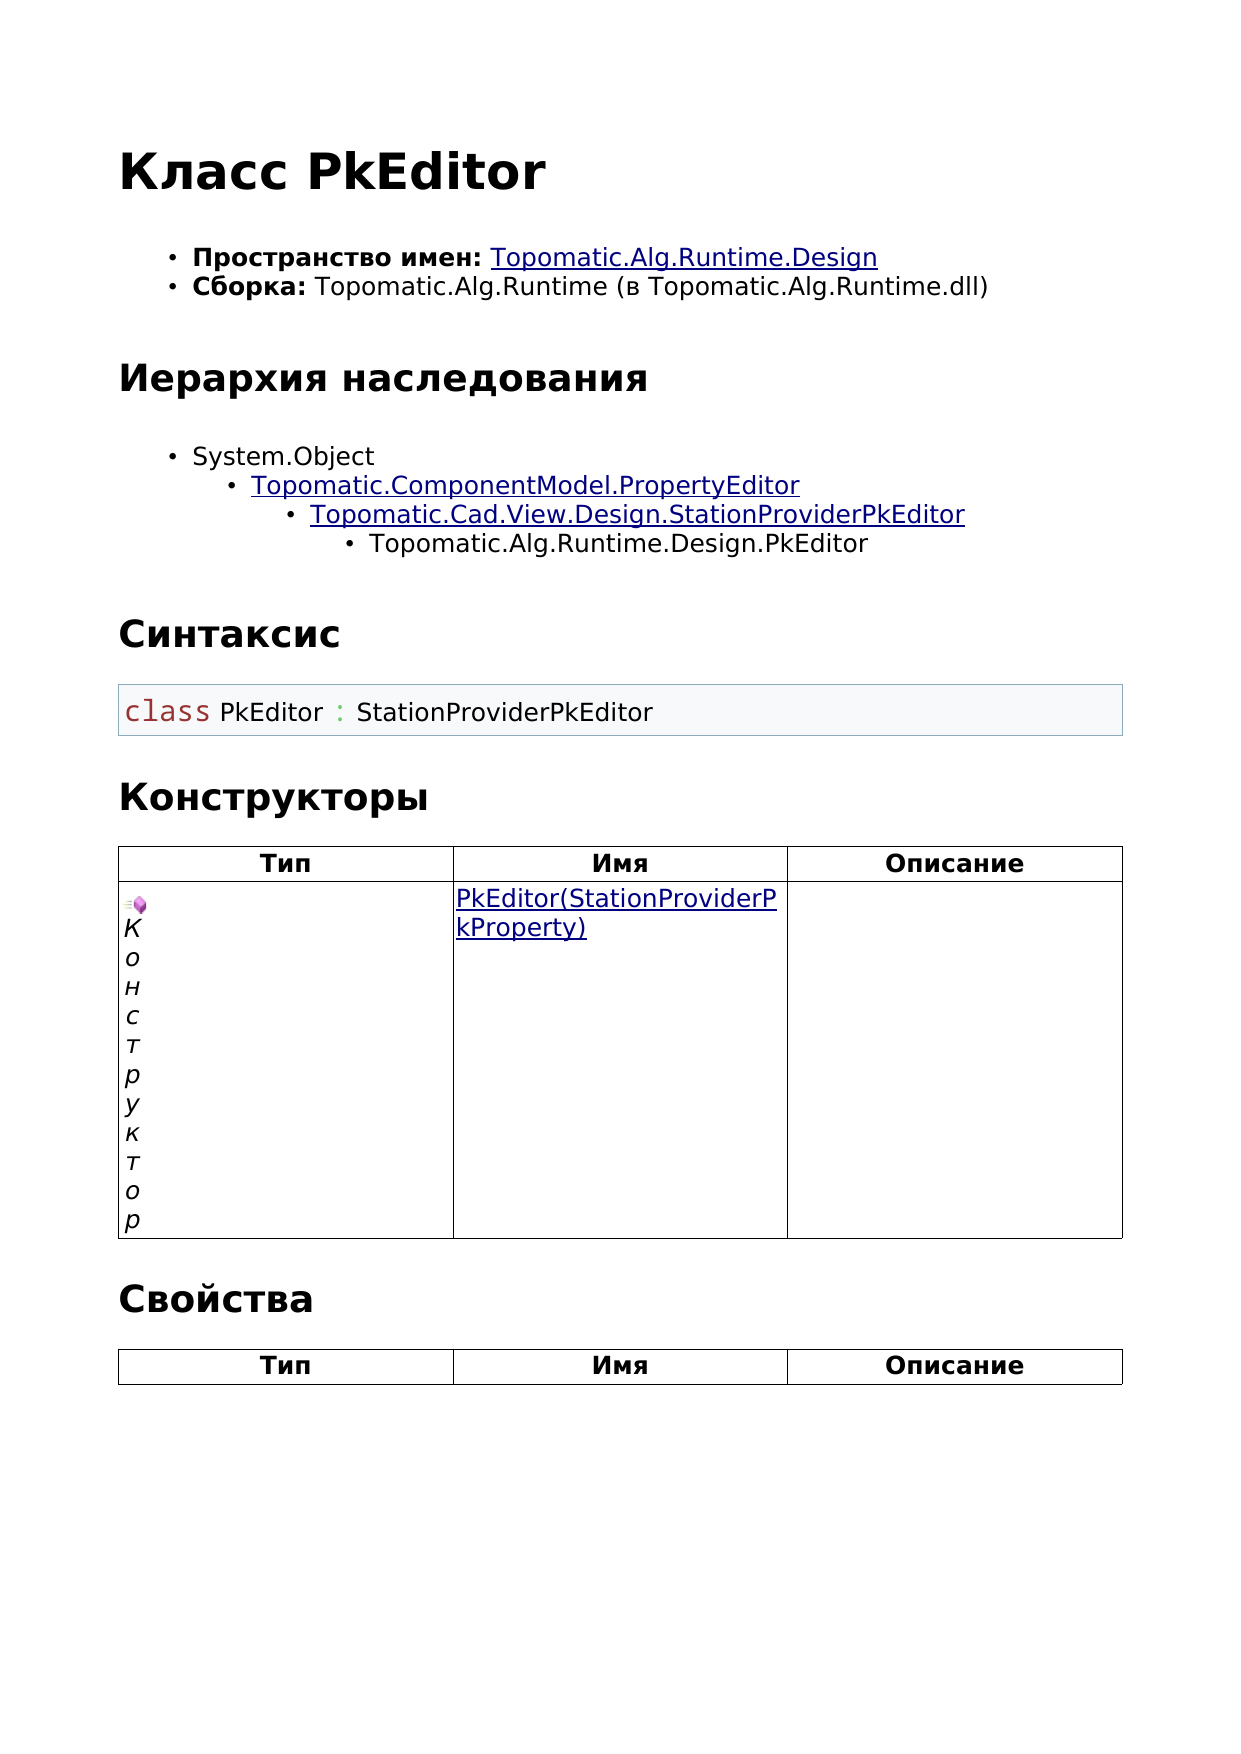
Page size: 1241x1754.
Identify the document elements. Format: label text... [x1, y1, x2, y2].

table_header Тип [119, 1350, 453, 1384]
list Topomatic.ComponentModel.PropertyEditor [236, 471, 1122, 500]
table_cell PkEditor(StationProviderPkProperty) [454, 882, 787, 1238]
table_cell [788, 882, 1122, 1238]
list Topomatic.Cad.View.Design.StationProviderPkEditor [295, 500, 1122, 529]
subtitle Синтаксис [118, 613, 1122, 657]
list Topomatic.Alg.Runtime.Design.PkEditor [354, 529, 1122, 558]
subtitle Класс PkEditor [118, 143, 1122, 201]
table_header Имя [454, 1350, 787, 1384]
picture [121, 896, 147, 914]
table_header class PkEditor : StationProviderPkEditor [119, 685, 1122, 735]
table_header Тип [119, 847, 453, 881]
table_header Описание [788, 847, 1122, 881]
subtitle Конструкторы [118, 775, 1122, 819]
table_header Имя [454, 847, 787, 881]
subtitle Свойства [118, 1278, 1122, 1321]
list Пространство имен: Topomatic.Alg.Runtime.Design [177, 243, 1122, 272]
subtitle Иерархия наследования [118, 356, 1122, 400]
table_cell [119, 882, 453, 1238]
table_header Описание [788, 1350, 1122, 1384]
list System.Object [177, 442, 1122, 471]
list Сборка: Topomatic.Alg.Runtime (в Topomatic.Alg.Runtime.dll) [177, 272, 1122, 302]
